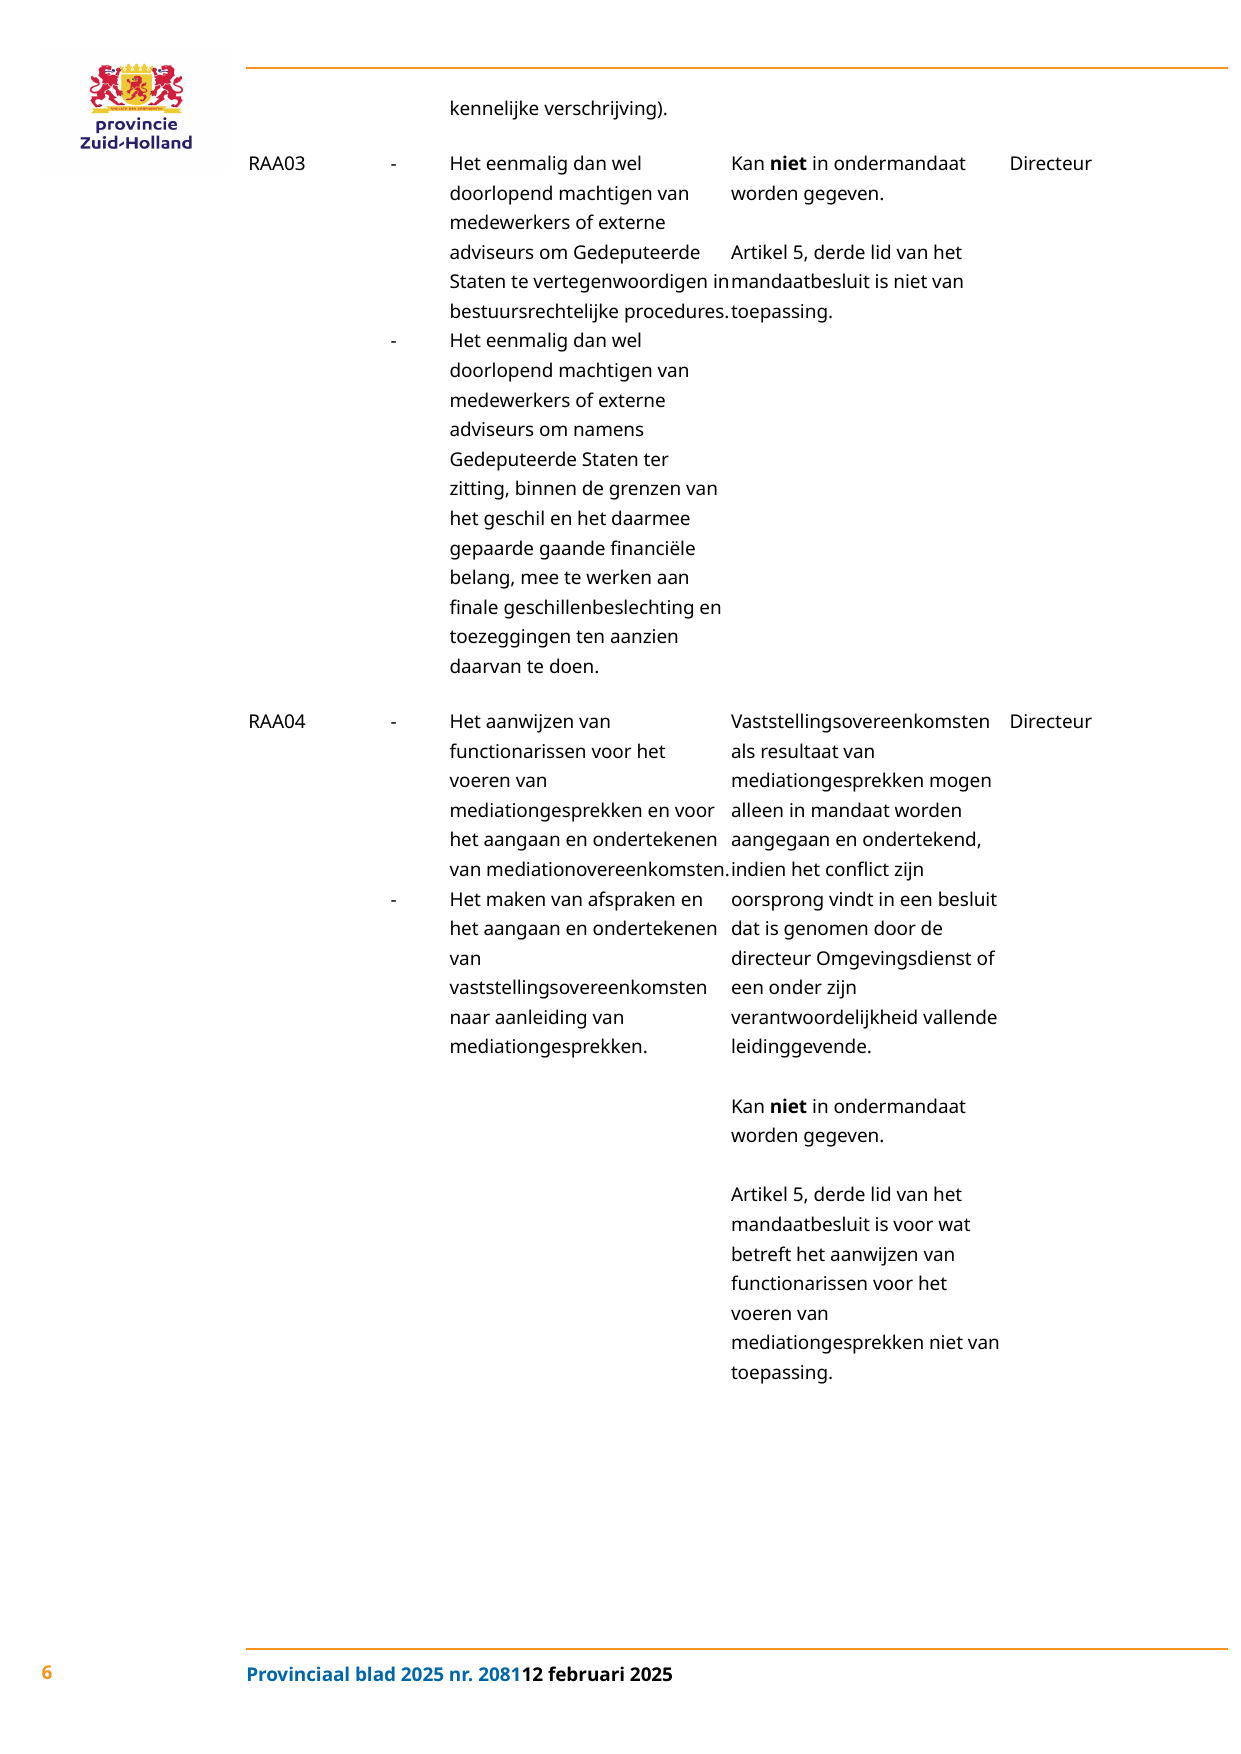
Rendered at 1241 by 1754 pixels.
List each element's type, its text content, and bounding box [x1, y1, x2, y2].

table_cell [731, 95, 1009, 150]
table_cell Kan niet in ondermandaat worden gegeven. Artikel 5, derde lid van het mandaatbesluit is niet van toepassing. [731, 150, 1009, 708]
table_cell Directeur [1009, 150, 1152, 708]
table_cell [1009, 95, 1152, 150]
table_cell Vaststellingsovereenkomsten als resultaat van mediationgesprekken mogen alleen in mandaat worden aangegaan en ondertekend, indien het conflict zijn oorsprong vindt in een besluit dat is genomen door de directeur Omgevingsdienst of een onder zijn verantwoordelijkheid vallende leidinggevende. Kan niet in ondermandaat worden gegeven. Artikel 5, derde lid van het mandaatbesluit is voor wat betreft het aanwijzen van functionarissen voor het voeren van mediationgesprekken niet van toepassing. [731, 708, 1009, 1414]
table_cell Het eenmalig dan wel doorlopend machtigen van medewerkers of externe adviseurs om Gedeputeerde Staten te vertegenwoordigen in bestuursrechtelijke procedures. Het eenmalig dan wel doorlopend machtigen van medewerkers of externe adviseurs om namens Gedeputeerde Staten ter zitting, binnen de grenzen van het geschil en het daarmee gepaarde gaande financiële belang, mee te werken aan finale geschillenbeslechting en toezeggingen ten aanzien daarvan te doen. [390, 150, 731, 708]
picture [41, 47, 231, 172]
table_cell RAA03 [248, 150, 390, 708]
table_cell Directeur [1009, 708, 1152, 1414]
table_cell [248, 95, 390, 150]
table_cell kennelijke verschrijving). [390, 95, 731, 150]
table_cell Het aanwijzen van functionarissen voor het voeren van mediationgesprekken en voor het aangaan en ondertekenen van mediationovereenkomsten. Het maken van afspraken en het aangaan en ondertekenen van vaststellingsovereenkomsten naar aanleiding van mediationgesprekken. [390, 708, 731, 1414]
table_cell RAA04 [248, 708, 390, 1414]
